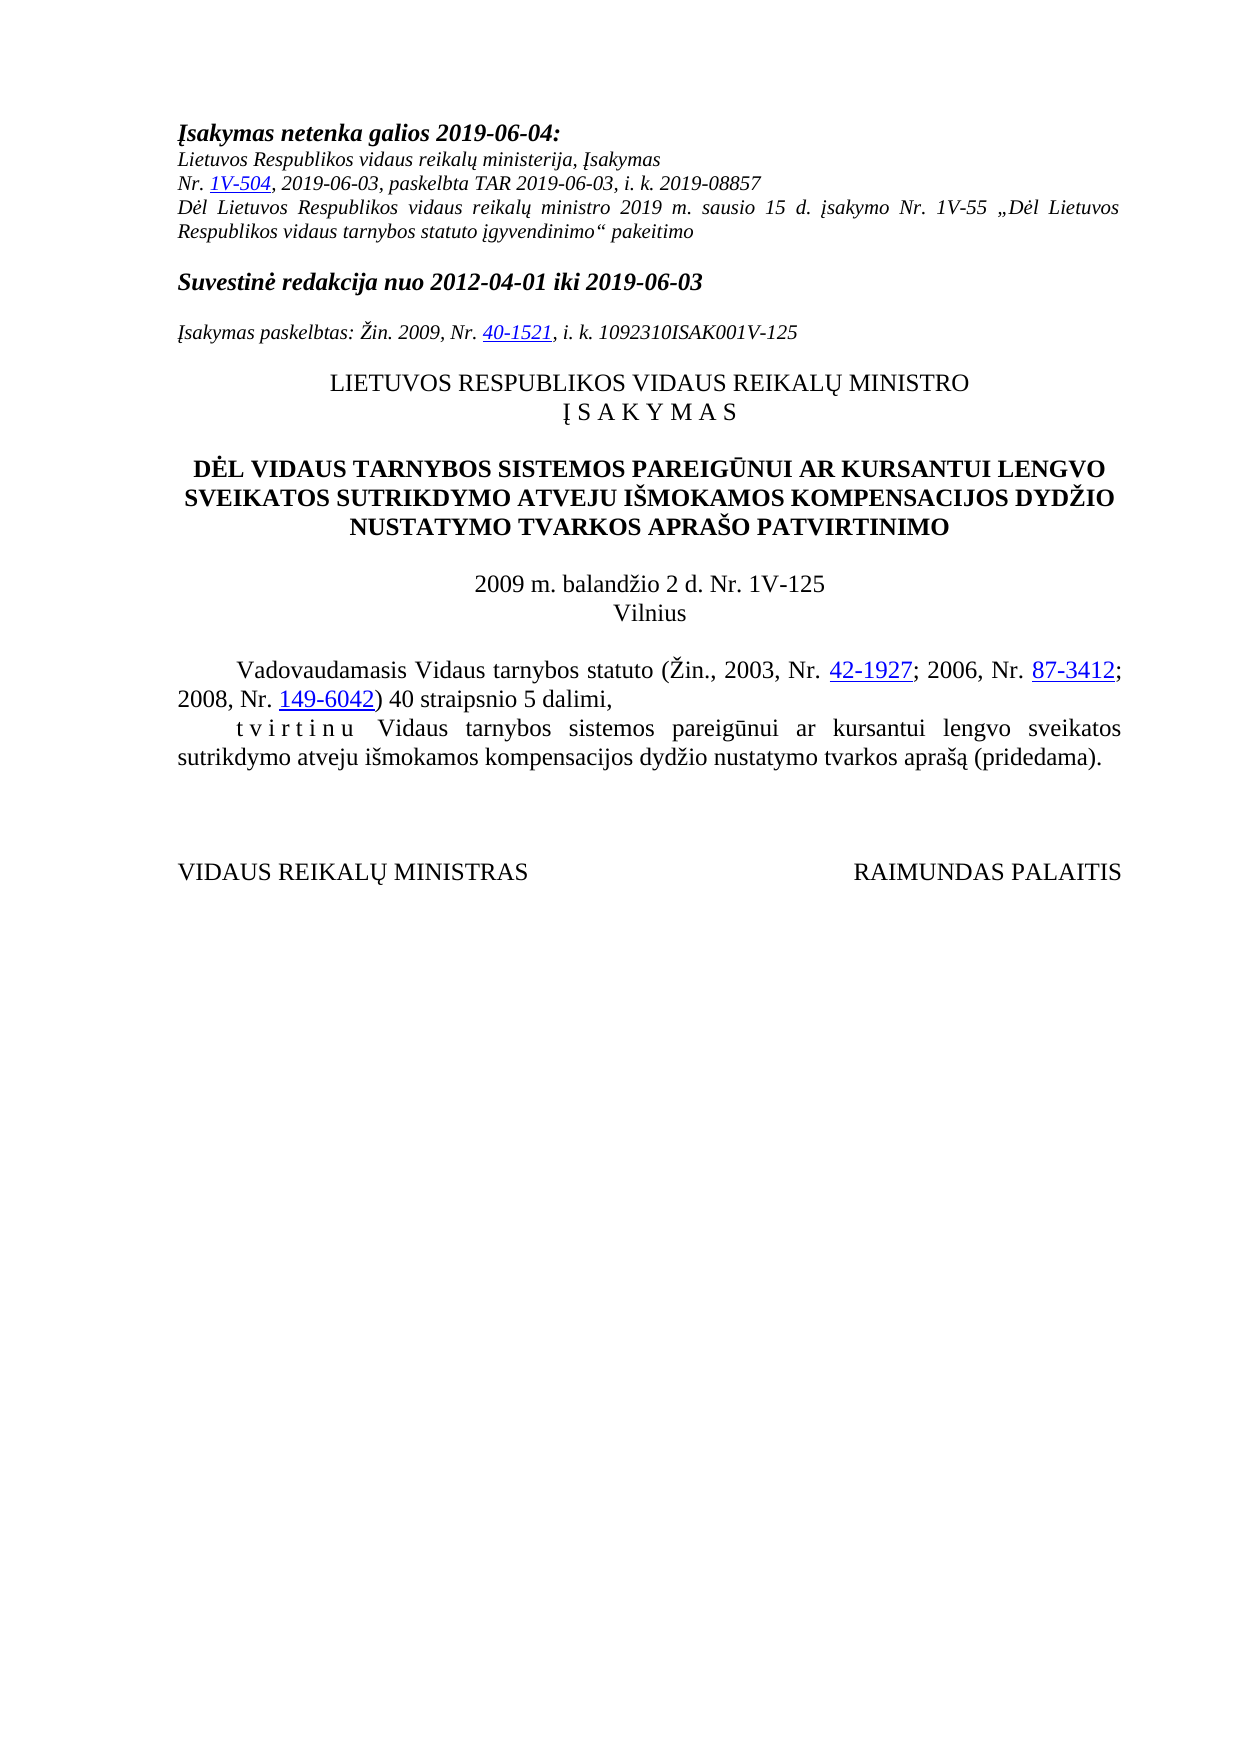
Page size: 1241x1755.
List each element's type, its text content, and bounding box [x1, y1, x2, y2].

text tvirtinu Vidaus tarnybos sistemos pareigūnui ar kursantui lengvo sveikatos sutrikdymo atveju išmokamos kompensacijos dydžio nustatymo tvarkos aprašą (pridedama). [177, 713, 1122, 771]
text Įsakymas paskelbtas: Žin. 2009, Nr. 40-1521, i. k. 1092310ISAK001V-125 [177, 320, 1122, 344]
text Nr. 1V-504, 2019-06-03, paskelbta TAR 2019-06-03, i. k. 2019-08857 [177, 171, 1122, 195]
text Įsakymas netenka galios 2019-06-04: [177, 118, 1122, 147]
text Dėl Lietuvos Respublikos vidaus reikalų ministro 2019 m. sausio 15 d. įsakymo Nr. 1V-55 „Dėl Lietuvos Respublikos vidaus tarnybos statuto įgyvendinimo“ pakeitimo [177, 195, 1122, 243]
text LIETUVOS RESPUBLIKOS VIDAUS REIKALŲ MINISTRO [177, 368, 1122, 397]
text 2009 m. balandžio 2 d. Nr. 1V-125 [177, 569, 1122, 598]
text Lietuvos Respublikos vidaus reikalų ministerija, Įsakymas [177, 147, 1122, 171]
text VIDAUS REIKALŲ MINISTRAS RAIMUNDAS PALAITIS [177, 857, 1122, 886]
text Vadovaudamasis Vidaus tarnybos statuto (Žin., 2003, Nr. 42-1927; 2006, Nr. 87-3412; 2008, Nr. 149-6042) 40 straipsnio 5 dalimi, [177, 656, 1122, 713]
text Suvestinė redakcija nuo 2012-04-01 iki 2019-06-03 [177, 267, 1122, 296]
text Vilnius [177, 598, 1122, 627]
text ĮSAKYMAS [177, 397, 1122, 426]
text DĖL VIDAUS TARNYBOS SISTEMOS PAREIGŪNUI AR KURSANTUI LENGVO SVEIKATOS SUTRIKDYMO ATVEJU IŠMOKAMOS KOMPENSACIJOS DYDŽIO NUSTATYMO TVARKOS APRAŠO PATVIRTINIMO [177, 454, 1122, 541]
